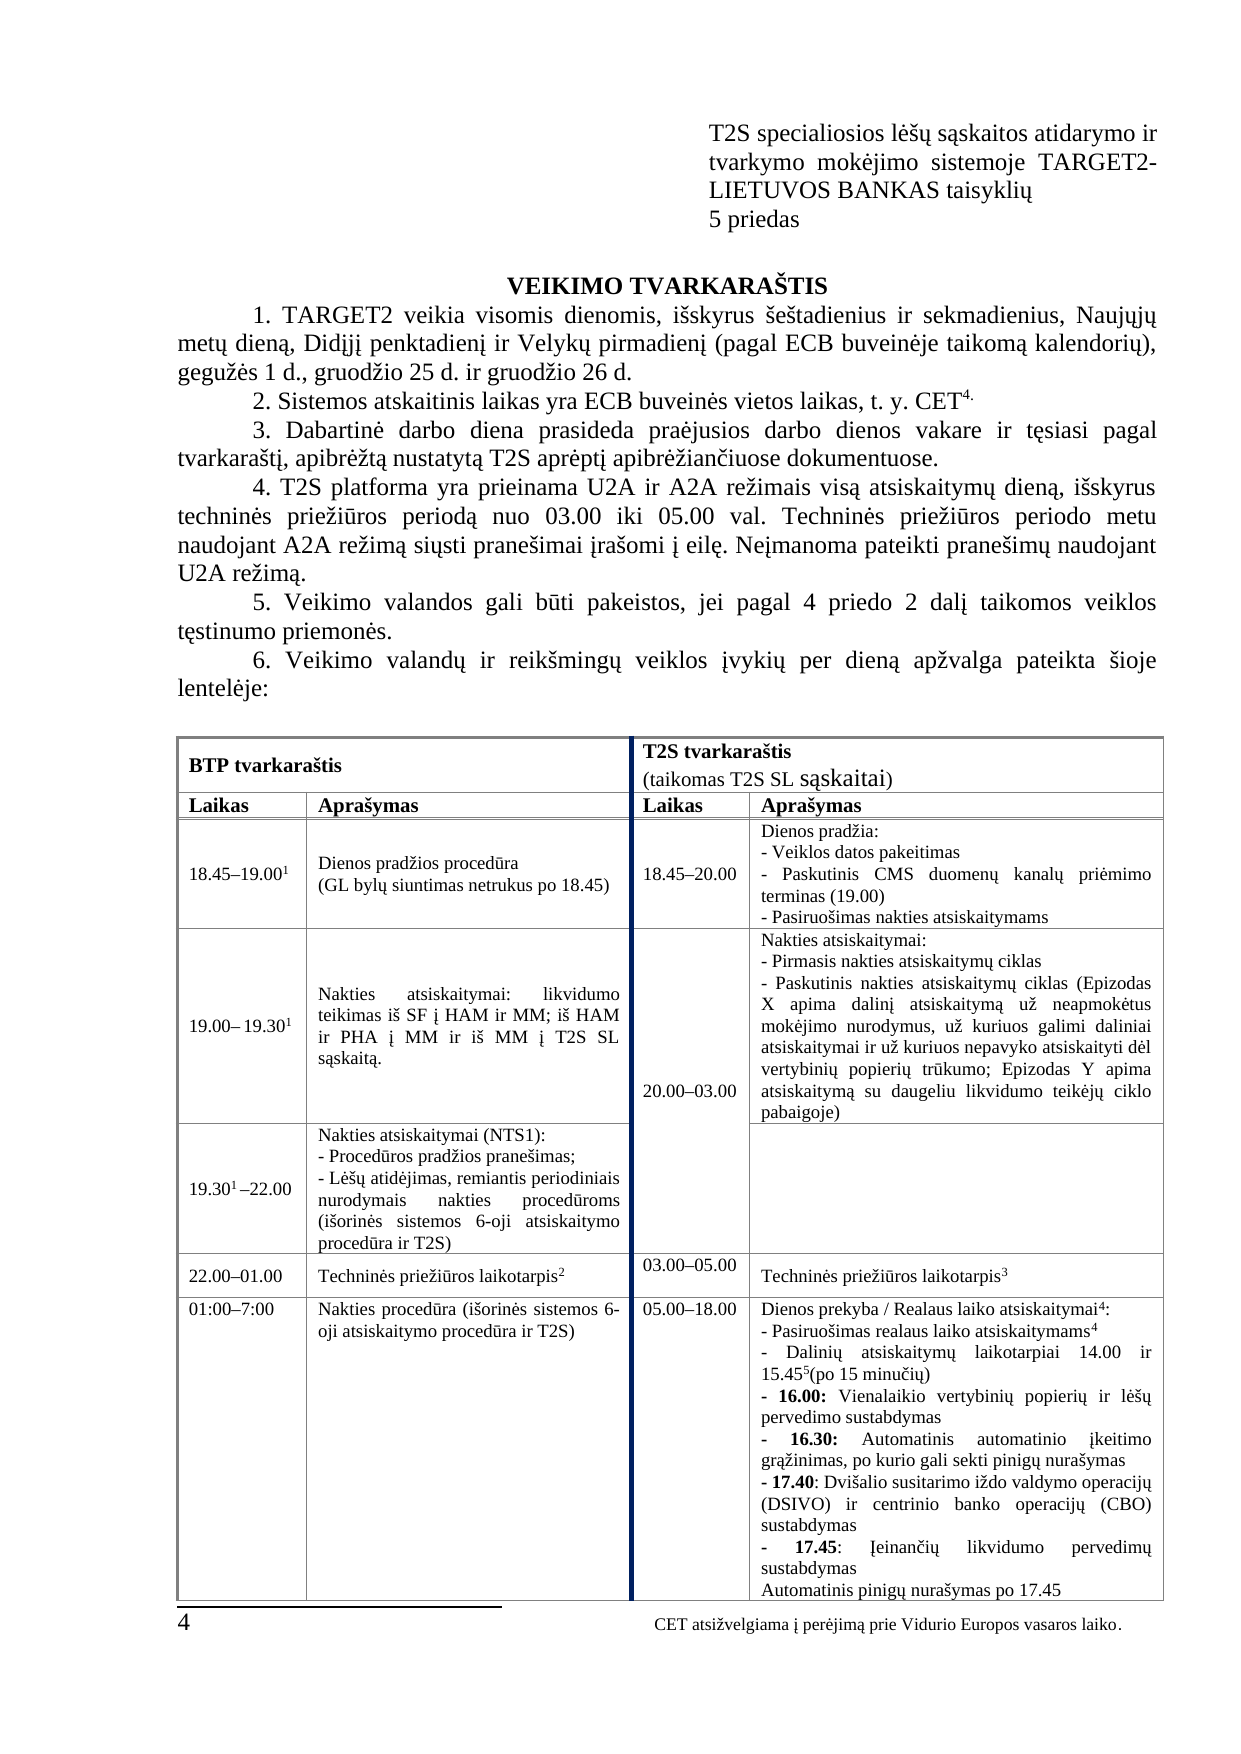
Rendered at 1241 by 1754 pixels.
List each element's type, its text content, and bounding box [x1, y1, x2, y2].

text 6. Veikimo valandų ir reikšmingų veiklos įvykių per dieną apžvalga pateikta šioje lentelėje: [177, 645, 1157, 702]
text VEIKIMO TVARKARAŠTIS [177, 266, 1157, 300]
text 4. T2S platforma yra prieinama U2A ir A2A režimais visą atsiskaitymų dieną, išskyrus techninės priežiūros periodą nuo 03.00 iki 05.00 val. Techninės priežiūros periodo metu naudojant A2A režimą siųsti pranešimai įrašomi į eilę. Neįmanoma pateikti pranešimų naudojant U2A režimą. [177, 472, 1157, 587]
table_cell 01:00–7:00 [179, 1298, 306, 1600]
table_cell Laikas [634, 793, 749, 817]
table_cell 03.00–05.00 [634, 1254, 749, 1297]
table_cell Dienos prekyba / Realaus laiko atsiskaitymai4: - Pasiruošimas realaus laiko atsiskaitymams4 - Dalinių atsiskaitymų laikotarpiai 14.00 ir 15.455(po 15 minučių) - 16.00: Vienalaikio vertybinių popierių ir lėšų pervedimo sustabdymas - 16.30: Automatinis automatinio įkeitimo grąžinimas, po kurio gali sekti pinigų nurašymas - 17.40: Dvišalio susitarimo iždo valdymo operacijų (DSIVO) ir centrinio banko operacijų (CBO) sustabdymas - 17.45: Įeinančių likvidumo pervedimų sustabdymas Automatinis pinigų nurašymas po 17.45 [750, 1298, 1163, 1600]
table_cell 18.45–20.00 [634, 820, 749, 928]
table_cell [750, 1124, 1163, 1253]
text CET atsižvelgiama į perėjimą prie Vidurio Europos vasaros laiko. [177, 1607, 1157, 1636]
text 3. Dabartinė darbo diena prasideda praėjusios darbo dienos vakare ir tęsiasi pagal tvarkaraštį, apibrėžtą nustatytą T2S aprėptį apibrėžiančiuose dokumentuose. [177, 415, 1157, 472]
table_cell 19.301 –22.00 [179, 1124, 306, 1253]
text 1. TARGET2 veikia visomis dienomis, išskyrus šeštadienius ir sekmadienius, Naujųjų metų dieną, Didįjį penktadienį ir Velykų pirmadienį (pagal ECB buveinėje taikomą kalendorių), gegužės 1 d., gruodžio 25 d. ir gruodžio 26 d. [177, 300, 1157, 386]
table_cell Nakties atsiskaitymai: likvidumo teikimas iš SF į HAM ir MM; iš HAM ir PHA į MM ir iš MM į T2S SL sąskaitą. [307, 929, 629, 1123]
table_cell Techninės priežiūros laikotarpis2 [307, 1254, 629, 1297]
table_cell 20.00–03.00 [634, 929, 749, 1253]
table_cell Dienos pradžia: - Veiklos datos pakeitimas - Paskutinis CMS duomenų kanalų priėmimo terminas (19.00) - Pasiruošimas nakties atsiskaitymams [750, 820, 1163, 928]
table_cell Nakties atsiskaitymai: - Pirmasis nakties atsiskaitymų ciklas - Paskutinis nakties atsiskaitymų ciklas (Epizodas X apima dalinį atsiskaitymą už neapmokėtus mokėjimo nurodymus, už kuriuos galimi daliniai atsiskaitymai ir už kuriuos nepavyko atsiskaityti dėl vertybinių popierių trūkumo; Epizodas Y apima atsiskaitymą su daugeliu likvidumo teikėjų ciklo pabaigoje) [750, 929, 1163, 1123]
table_header BTP tvarkaraštis [179, 739, 629, 792]
text 5. Veikimo valandos gali būti pakeistos, jei pagal 4 priedo 2 dalį taikomos veiklos tęstinumo priemonės. [177, 587, 1157, 645]
table_cell Dienos pradžios procedūra (GL bylų siuntimas netrukus po 18.45) [307, 820, 629, 928]
table_header T2S tvarkaraštis (taikomas T2S SL sąskaitai) [634, 739, 1163, 792]
text 2. Sistemos atskaitinis laikas yra ECB buveinės vietos laikas, t. y. CET. [177, 386, 1157, 415]
table_cell Techninės priežiūros laikotarpis3 [750, 1254, 1163, 1297]
table_cell Nakties procedūra (išorinės sistemos 6-oji atsiskaitymo procedūra ir T2S) [307, 1298, 629, 1600]
table_cell Aprašymas [750, 793, 1163, 817]
table_cell 18.45–19.001 [179, 820, 306, 928]
table_cell Aprašymas [307, 793, 629, 817]
text T2S specialiosios lėšų sąskaitos atidarymo ir tvarkymo mokėjimo sistemoje TARGET2-LIETUVOS BANKAS taisyklių [709, 118, 1157, 204]
table_cell 19.00– 19.301 [179, 929, 306, 1123]
table_cell Nakties atsiskaitymai (NTS1): - Procedūros pradžios pranešimas; - Lėšų atidėjimas, remiantis periodiniais nurodymais nakties procedūroms (išorinės sistemos 6-oji atsiskaitymo procedūra ir T2S) [307, 1124, 629, 1253]
table_cell Laikas [179, 793, 306, 817]
text 5 priedas [709, 204, 1157, 233]
table_cell 22.00–01.00 [179, 1254, 306, 1297]
table_cell 05.00–18.00 [634, 1298, 749, 1600]
